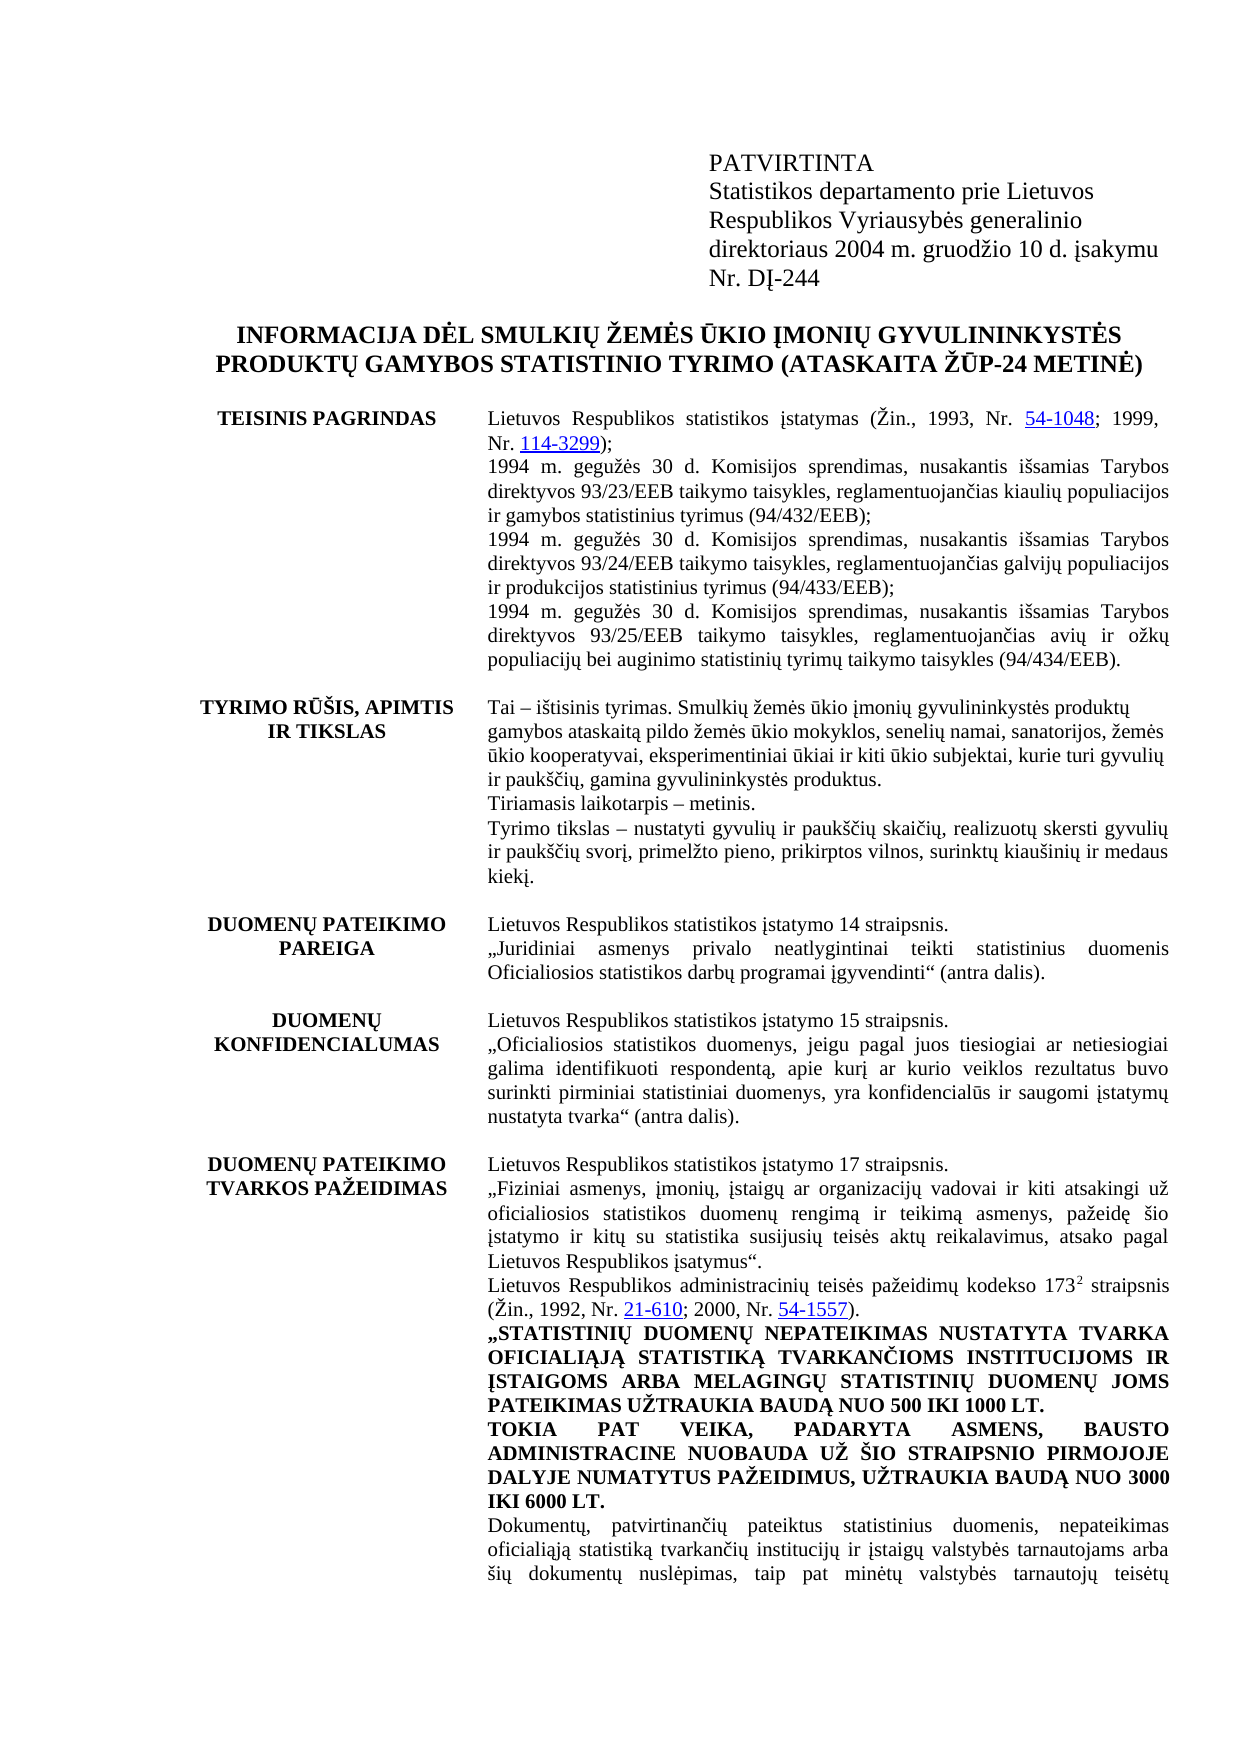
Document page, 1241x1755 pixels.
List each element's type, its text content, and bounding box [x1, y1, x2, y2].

table_cell Lietuvos Respublikos statistikos įstatymo 14 straipsnis. „Juridiniai asmenys privalo neatlygintinai teikti statistinius duomenis Oficialiosios statistikos darbų programai įgyvendinti“ (antra dalis). [476, 912, 1181, 1008]
text Respublikos Vyriausybės generalinio [177, 205, 1181, 234]
table_cell DUOMENŲ PATEIKIMO PAREIGA [177, 912, 476, 1008]
table_cell TYRIMO RŪŠIS, APIMTIS IR TIKSLAS [177, 695, 476, 912]
table_cell Tai – ištisinis tyrimas. Smulkių žemės ūkio įmonių gyvulininkystės produktų gamybos ataskaitą pildo žemės ūkio mokyklos, senelių namai, sanatorijos, žemės ūkio kooperatyvai, eksperimentiniai ūkiai ir kiti ūkio subjektai, kurie turi gyvulių ir paukščių, gamina gyvulininkystės produktus. Tiriamasis laikotarpis – metinis. Tyrimo tikslas – nustatyti gyvulių ir paukščių skaičių, realizuotų skersti gyvulių ir paukščių svorį, primelžto pieno, prikirptos vilnos, surinktų kiaušinių ir medaus kiekį. [476, 695, 1181, 912]
text Statistikos departamento prie Lietuvos [177, 176, 1181, 205]
table_cell Lietuvos Respublikos statistikos įstatymo 15 straipsnis. „Oficialiosios statistikos duomenys, jeigu pagal juos tiesiogiai ar netiesiogiai galima identifikuoti respondentą, apie kurį ar kurio veiklos rezultatus buvo surinkti pirminiai statistiniai duomenys, yra konfidencialūs ir saugomi įstatymų nustatyta tvarka“ (antra dalis). [476, 1008, 1181, 1152]
table_header TEISINIS PAGRINDAS [177, 406, 476, 695]
text PATVIRTINTA [177, 148, 1181, 176]
text Nr. DĮ-244 [177, 263, 1181, 291]
text direktoriaus 2004 m. gruodžio 10 d. įsakymu [177, 234, 1181, 263]
table_header Lietuvos Respublikos statistikos įstatymas (Žin., 1993, Nr. 54-1048; 1999, Nr. 114-3299); 1994 m. gegužės 30 d. Komisijos sprendimas, nusakantis išsamias Tarybos direktyvos 93/23/EEB taikymo taisykles, reglamentuojančias kiaulių populiacijos ir gamybos statistinius tyrimus (94/432/EEB); 1994 m. gegužės 30 d. Komisijos sprendimas, nusakantis išsamias Tarybos direktyvos 93/24/EEB taikymo taisykles, reglamentuojančias galvijų populiacijos ir produkcijos statistinius tyrimus (94/433/EEB); 1994 m. gegužės 30 d. Komisijos sprendimas, nusakantis išsamias Tarybos direktyvos 93/25/EEB taikymo taisykles, reglamentuojančias avių ir ožkų populiacijų bei auginimo statistinių tyrimų taikymo taisykles (94/434/EEB). [476, 406, 1181, 695]
table_cell DUOMENŲ PATEIKIMO TVARKOS PAŽEIDIMAS [177, 1152, 476, 1585]
table_cell DUOMENŲ KONFIDENCIALUMAS [177, 1008, 476, 1152]
table_cell Lietuvos Respublikos statistikos įstatymo 17 straipsnis. „Fiziniai asmenys, įmonių, įstaigų ar organizacijų vadovai ir kiti atsakingi už oficialiosios statistikos duomenų rengimą ir teikimą asmenys, pažeidę šio įstatymo ir kitų su statistika susijusių teisės aktų reikalavimus, atsako pagal Lietuvos Respublikos įsatymus“. Lietuvos Respublikos administracinių teisės pažeidimų kodekso 1732 straipsnis (Žin., 1992, Nr. 21-610; 2000, Nr. 54-1557). „Statistinių duomenų nepateikimas nustatyta tvarka oficialiąją statistiką tvarkančioms institucijoms ir įstaigoms arba melagingų statistinių duomenų joms pateikimas užtraukia baudą nuo 500 iki 1000 Lt. Tokia pat veika, padaryta asmens, bausto administracine nuobauda už šio straipsnio pirmojoje dalyje numatytus pažeidimus, užtraukia baudą nuo 3000 iki 6000 Lt. Dokumentų, patvirtinančių pateiktus statistinius duomenis, nepateikimas oficialiąją statistiką tvarkančių institucijų ir įstaigų valstybės tarnautojams arba šių dokumentų nuslėpimas, taip pat minėtų valstybės tarnautojų teisėtų [476, 1152, 1181, 1585]
text INFORMACIJA DĖL SMULKIŲ ŽEMĖS ŪKIO ĮMONIŲ GYVULININKYSTĖS PRODUKTŲ GAMYBOS STATISTINIO TYRIMO (ataskaita ŽŪP-24 metinė) [177, 320, 1181, 378]
